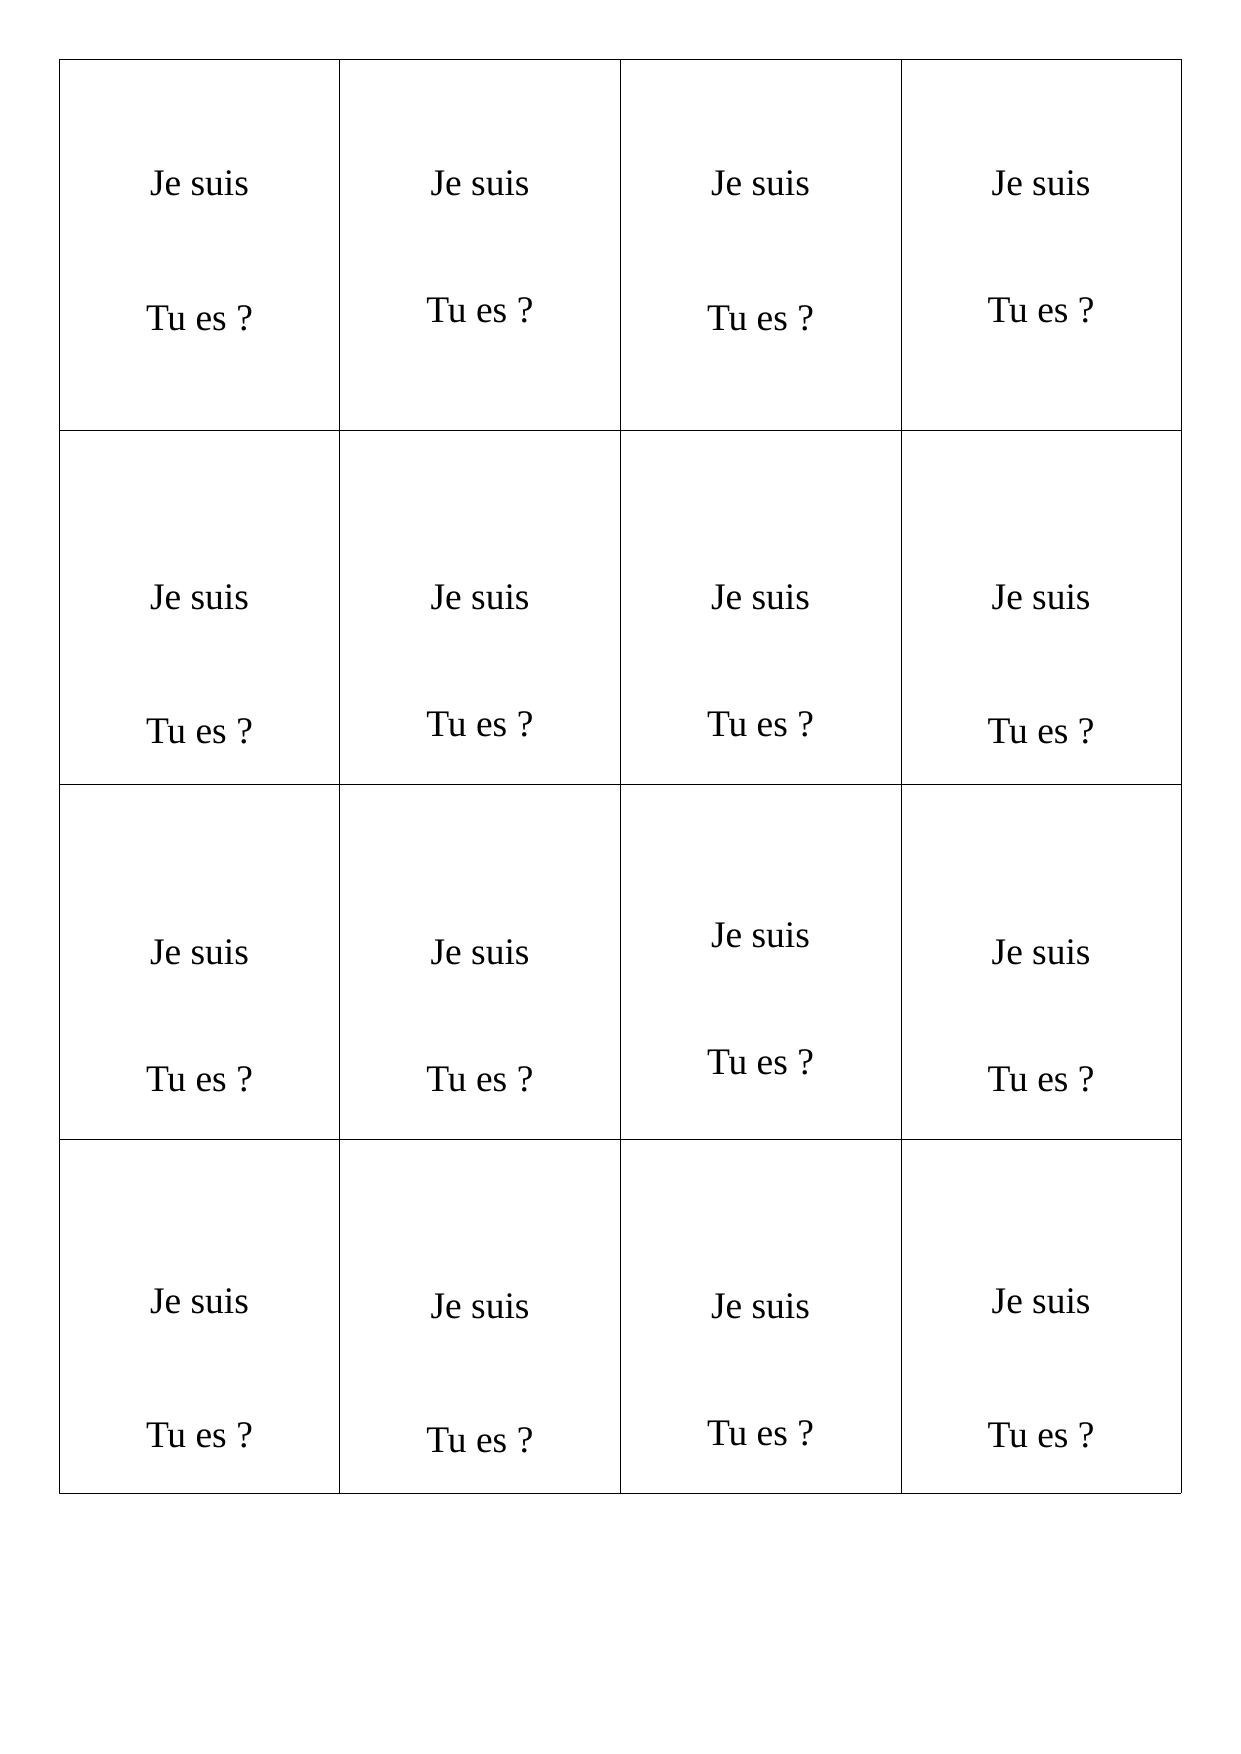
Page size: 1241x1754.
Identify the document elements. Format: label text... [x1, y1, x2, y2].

table_header Je suis Tu es ? [340, 60, 620, 430]
table_cell Je suis Tu es ? [340, 431, 620, 784]
table_cell Je suis Tu es ? [902, 1140, 1181, 1493]
table_cell Je suis Tu es ? [902, 785, 1181, 1139]
table_header Je suis Tu es ? [60, 60, 339, 430]
table_cell Je suis Tu es ? [621, 1140, 901, 1493]
table_cell Je suis Tu es ? [60, 1140, 339, 1493]
table_cell Je suis Tu es ? [60, 431, 339, 784]
table_header Je suis Tu es ? [902, 60, 1181, 430]
table_cell Je suis Tu es ? [340, 1140, 620, 1493]
table_cell Je suis Tu es ? [340, 785, 620, 1139]
table_cell Je suis Tu es ? [60, 785, 339, 1139]
table_cell Je suis Tu es ? [621, 785, 901, 1139]
table_header Je suis Tu es ? [621, 60, 901, 430]
table_cell Je suis Tu es ? [621, 431, 901, 784]
table_cell Je suis Tu es ? [902, 431, 1181, 784]
